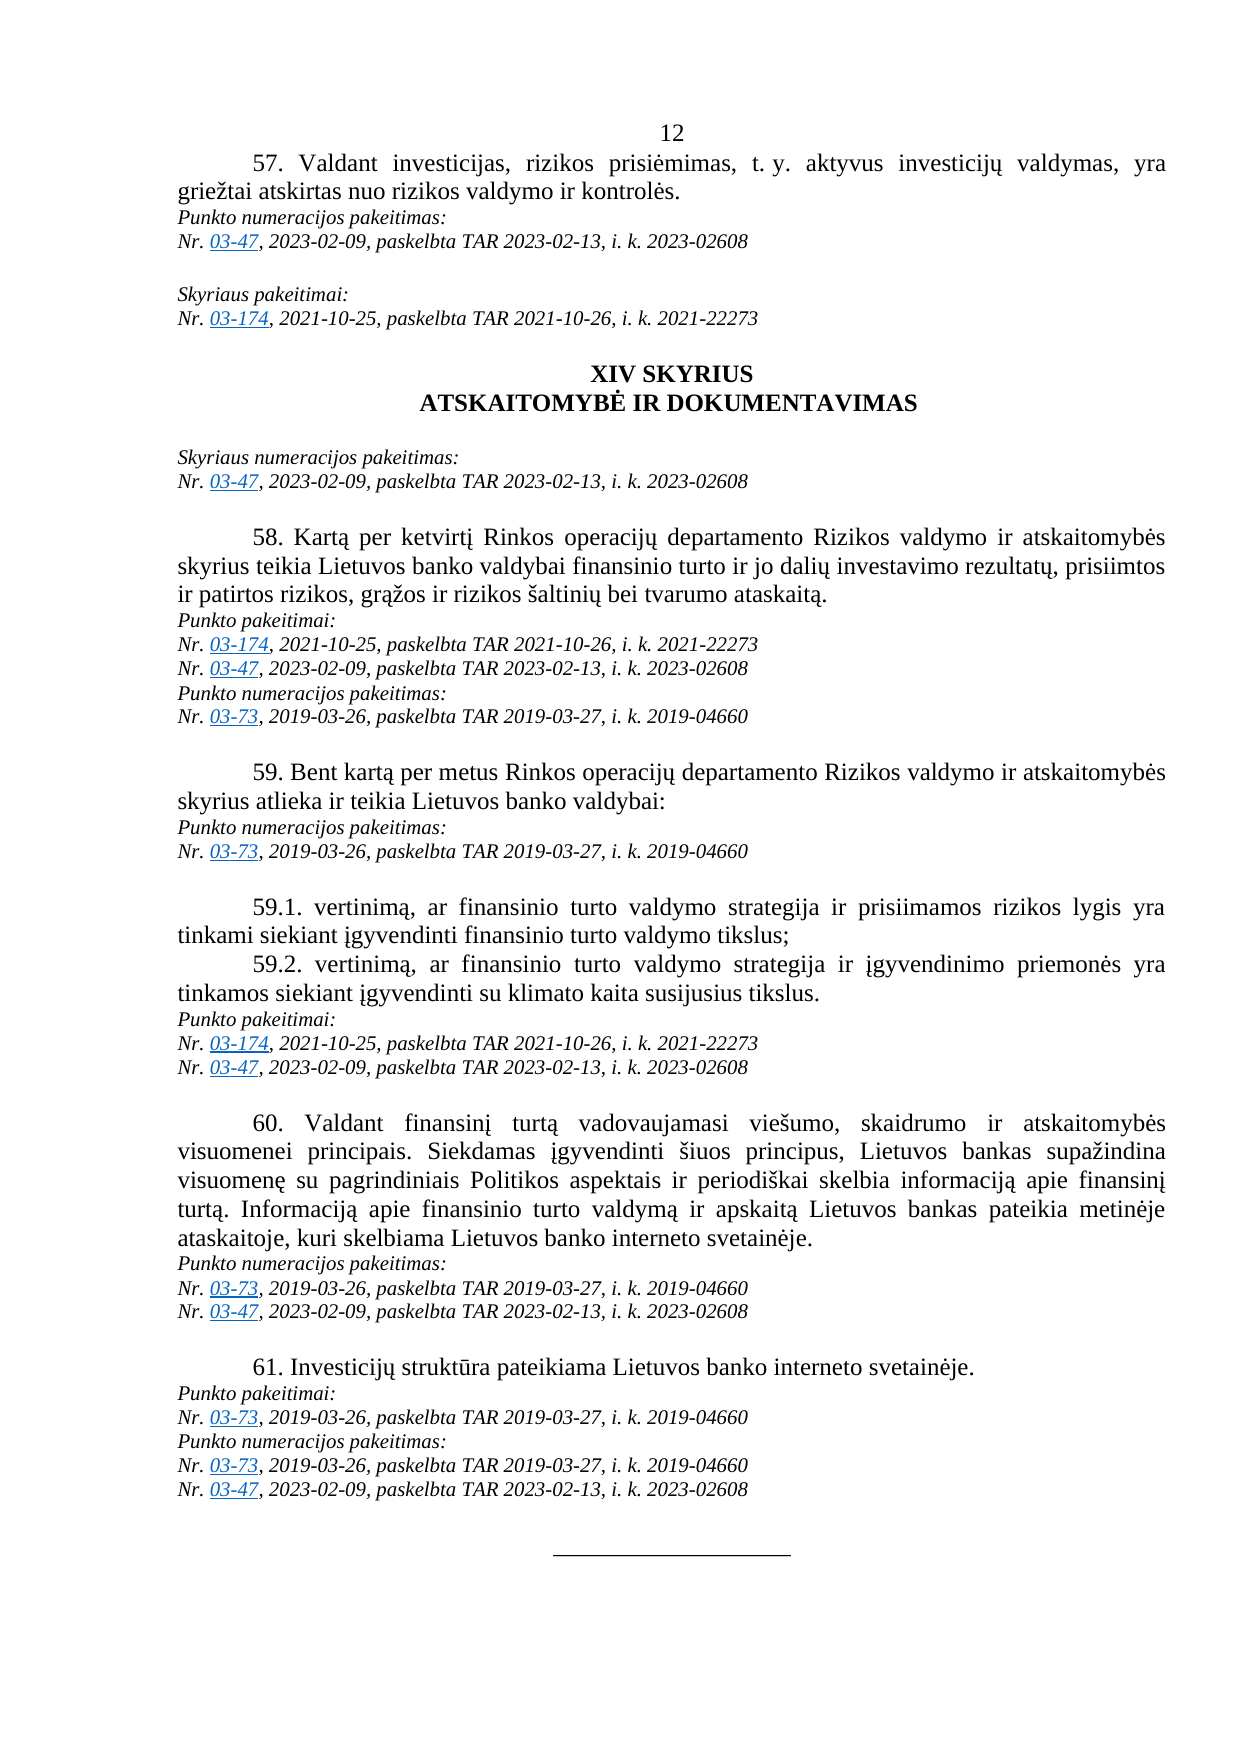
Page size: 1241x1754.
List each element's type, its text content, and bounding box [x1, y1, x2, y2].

text Nr. 03-47, 2023-02-09, paskelbta TAR 2023-02-13, i. k. 2023-02608 [177, 1477, 1166, 1501]
text Nr. 03-174, 2021-10-25, paskelbta TAR 2021-10-26, i. k. 2021-22273 [177, 1031, 1166, 1055]
text Nr. 03-73, 2019-03-26, paskelbta TAR 2019-03-27, i. k. 2019-04660 [177, 1453, 1166, 1477]
text 57. Valdant investicijas, rizikos prisiėmimas, t. y. aktyvus investicijų valdymas, yra griežtai atskirtas nuo rizikos valdymo ir kontrolės. [177, 148, 1166, 205]
text Punkto numeracijos pakeitimas: [177, 1429, 1166, 1453]
text Nr. 03-73, 2019-03-26, paskelbta TAR 2019-03-27, i. k. 2019-04660 [177, 1405, 1166, 1429]
text Nr. 03-47, 2023-02-09, paskelbta TAR 2023-02-13, i. k. 2023-02608 [177, 1299, 1166, 1323]
text Nr. 03-73, 2019-03-26, paskelbta TAR 2019-03-27, i. k. 2019-04660 [177, 839, 1166, 863]
text ATSKAITOMYBĖ IR DOKUMENTAVIMAS [177, 388, 1166, 416]
text 60. Valdant finansinį turtą vadovaujamasi viešumo, skaidrumo ir atskaitomybės visuomenei principais. Siekdamas įgyvendinti šiuos principus, Lietuvos bankas supažindina visuomenę su pagrindiniais Politikos aspektais ir periodiškai skelbia informaciją apie finansinį turtą. Informaciją apie finansinio turto valdymą ir apskaitą Lietuvos bankas pateikia metinėje ataskaitoje, kuri skelbiama Lietuvos banko interneto svetainėje. [177, 1108, 1166, 1251]
text 59.2. vertinimą, ar finansinio turto valdymo strategija ir įgyvendinimo priemonės yra tinkamos siekiant įgyvendinti su klimato kaita susijusius tikslus. [177, 949, 1166, 1007]
text Nr. 03-73, 2019-03-26, paskelbta TAR 2019-03-27, i. k. 2019-04660 [177, 1275, 1166, 1299]
text Nr. 03-174, 2021-10-25, paskelbta TAR 2021-10-26, i. k. 2021-22273 [177, 306, 1166, 330]
text Skyriaus numeracijos pakeitimas: [177, 445, 1166, 469]
text 59.1. vertinimą, ar finansinio turto valdymo strategija ir prisiimamos rizikos lygis yra tinkami siekiant įgyvendinti finansinio turto valdymo tikslus; [177, 892, 1166, 949]
text 58. Kartą per ketvirtį Rinkos operacijų departamento Rizikos valdymo ir atskaitomybės skyrius teikia Lietuvos banko valdybai finansinio turto ir jo dalių investavimo rezultatų, prisiimtos ir patirtos rizikos, grąžos ir rizikos šaltinių bei tvarumo ataskaitą. [177, 522, 1166, 608]
text Punkto pakeitimai: [177, 1381, 1166, 1405]
text Skyriaus pakeitimai: [177, 282, 1166, 306]
text Nr. 03-73, 2019-03-26, paskelbta TAR 2019-03-27, i. k. 2019-04660 [177, 704, 1166, 728]
text Punkto numeracijos pakeitimas: [177, 815, 1166, 839]
text Punkto numeracijos pakeitimas: [177, 205, 1166, 229]
text Nr. 03-47, 2023-02-09, paskelbta TAR 2023-02-13, i. k. 2023-02608 [177, 229, 1166, 253]
text Nr. 03-47, 2023-02-09, paskelbta TAR 2023-02-13, i. k. 2023-02608 [177, 656, 1166, 680]
text Punkto pakeitimai: [177, 1007, 1166, 1031]
text Punkto numeracijos pakeitimas: [177, 1251, 1166, 1275]
text Nr. 03-47, 2023-02-09, paskelbta TAR 2023-02-13, i. k. 2023-02608 [177, 1055, 1166, 1079]
text 59. Bent kartą per metus Rinkos operacijų departamento Rizikos valdymo ir atskaitomybės skyrius atlieka ir teikia Lietuvos banko valdybai: [177, 757, 1166, 815]
text Nr. 03-47, 2023-02-09, paskelbta TAR 2023-02-13, i. k. 2023-02608 [177, 469, 1166, 493]
text Punkto pakeitimai: [177, 608, 1166, 632]
text XIV SKYRIUS [177, 359, 1166, 388]
text Nr. 03-174, 2021-10-25, paskelbta TAR 2021-10-26, i. k. 2021-22273 [177, 632, 1166, 656]
text ___________________ [177, 1530, 1166, 1559]
text 61. Investicijų struktūra pateikiama Lietuvos banko interneto svetainėje. [177, 1352, 1166, 1381]
text Punkto numeracijos pakeitimas: [177, 680, 1166, 704]
